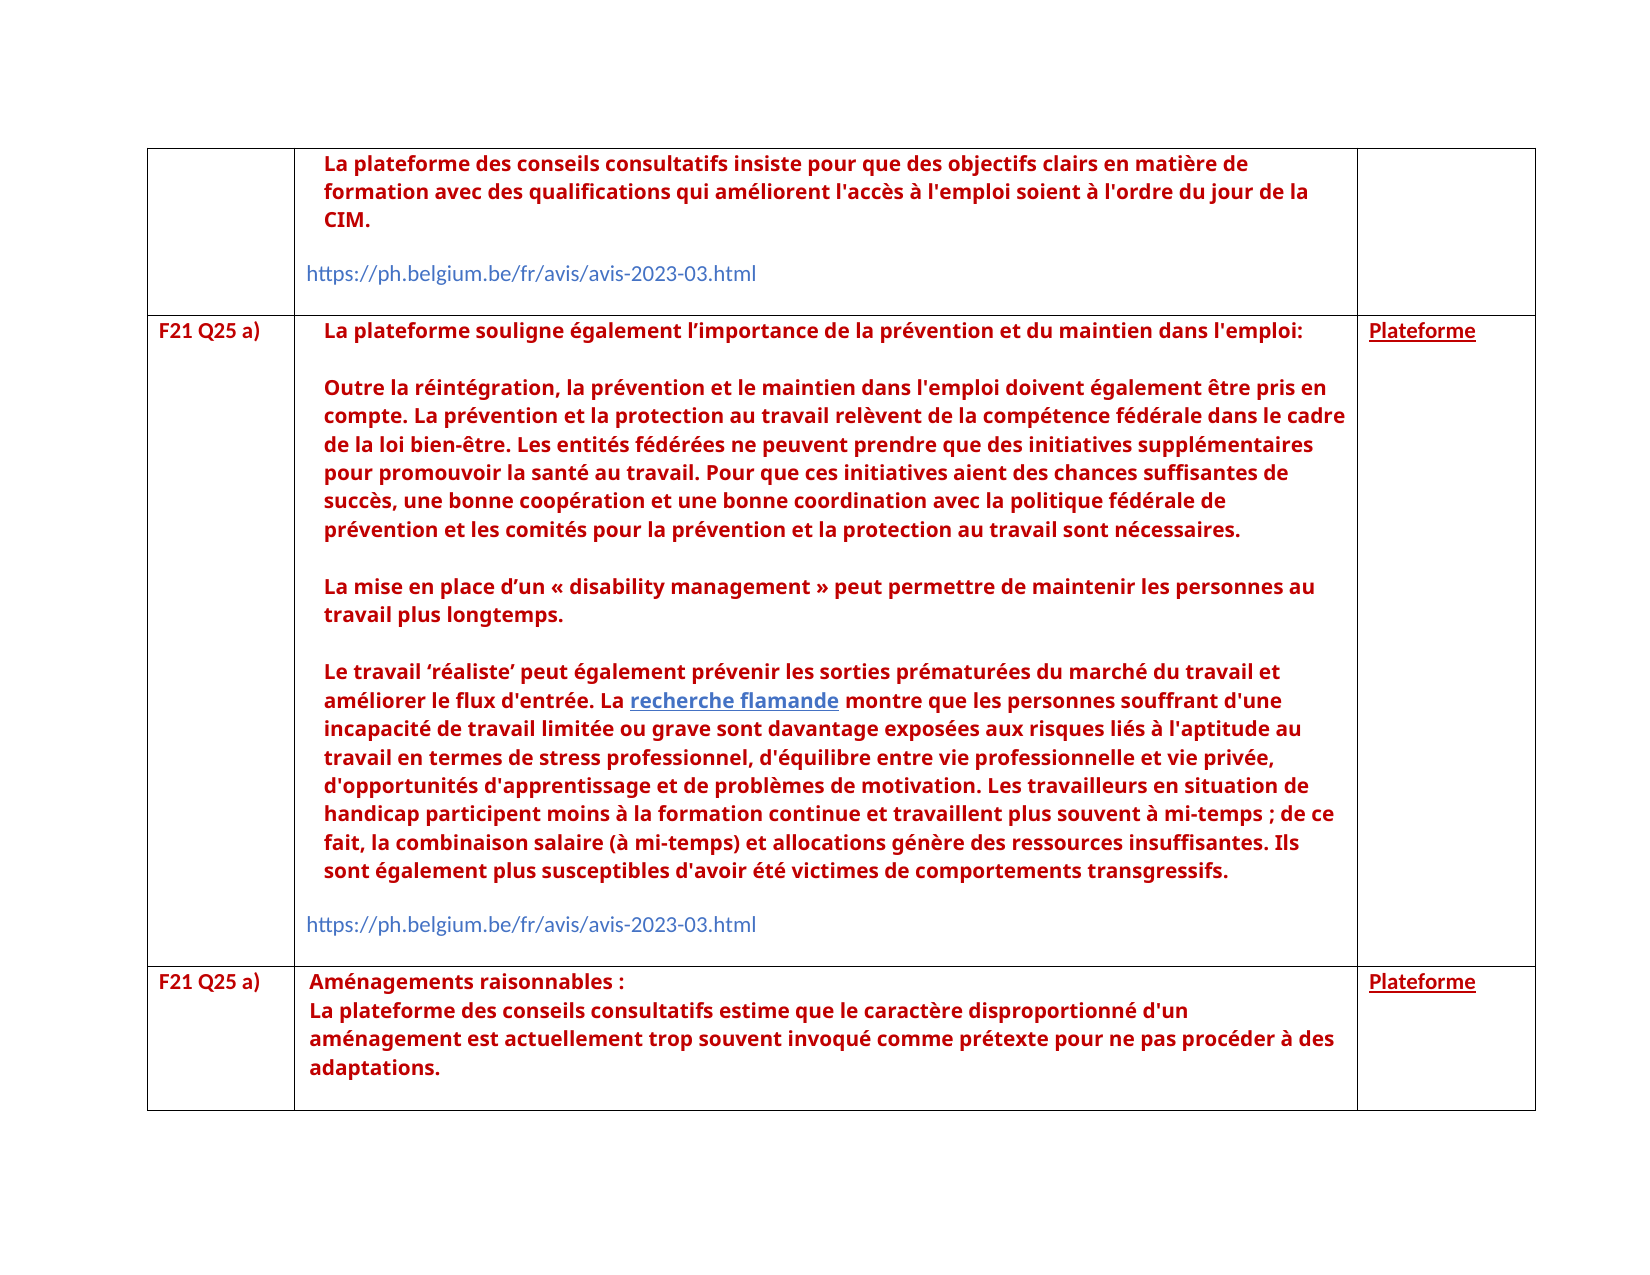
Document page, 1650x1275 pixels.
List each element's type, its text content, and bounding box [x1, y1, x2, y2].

table_cell [148, 149, 294, 315]
table_cell Plateforme [1358, 967, 1535, 1109]
table_cell Plateforme [1358, 316, 1535, 966]
table_cell F21 Q25 a) [148, 967, 294, 1109]
table_cell Aménagements raisonnables : La plateforme des conseils consultatifs estime que le caractère disproportionné d'un aménagement est actuellement trop souvent invoqué comme prétexte pour ne pas procéder à des adaptations. [295, 967, 1357, 1109]
table_cell La plateforme des conseils consultatifs insiste pour que des objectifs clairs en matière de formation avec des qualifications qui améliorent l'accès à l'emploi soient à l'ordre du jour de la CIM. https://ph.belgium.be/fr/avis/avis-2023-03.html [295, 149, 1357, 315]
table_cell [1358, 149, 1535, 315]
table_cell La plateforme souligne également l’importance de la prévention et du maintien dans l'emploi: Outre la réintégration, la prévention et le maintien dans l'emploi doivent également être pris en compte. La prévention et la protection au travail relèvent de la compétence fédérale dans le cadre de la loi bien-être. Les entités fédérées ne peuvent prendre que des initiatives supplémentaires pour promouvoir la santé au travail. Pour que ces initiatives aient des chances suffisantes de succès, une bonne coopération et une bonne coordination avec la politique fédérale de prévention et les comités pour la prévention et la protection au travail sont nécessaires. La mise en place d’un « disability management » peut permettre de maintenir les personnes au travail plus longtemps. Le travail ‘réaliste’ peut également prévenir les sorties prématurées du marché du travail et améliorer le flux d'entrée. La recherche flamande montre que les personnes souffrant d'une incapacité de travail limitée ou grave sont davantage exposées aux risques liés à l'aptitude au travail en termes de stress professionnel, d'équilibre entre vie professionnelle et vie privée, d'opportunités d'apprentissage et de problèmes de motivation. Les travailleurs en situation de handicap participent moins à la formation continue et travaillent plus souvent à mi-temps ; de ce fait, la combinaison salaire (à mi-temps) et allocations génère des ressources insuffisantes. Ils sont également plus susceptibles d'avoir été victimes de comportements transgressifs. https://ph.belgium.be/fr/avis/avis-2023-03.html [295, 316, 1357, 966]
table_cell F21 Q25 a) [148, 316, 294, 966]
